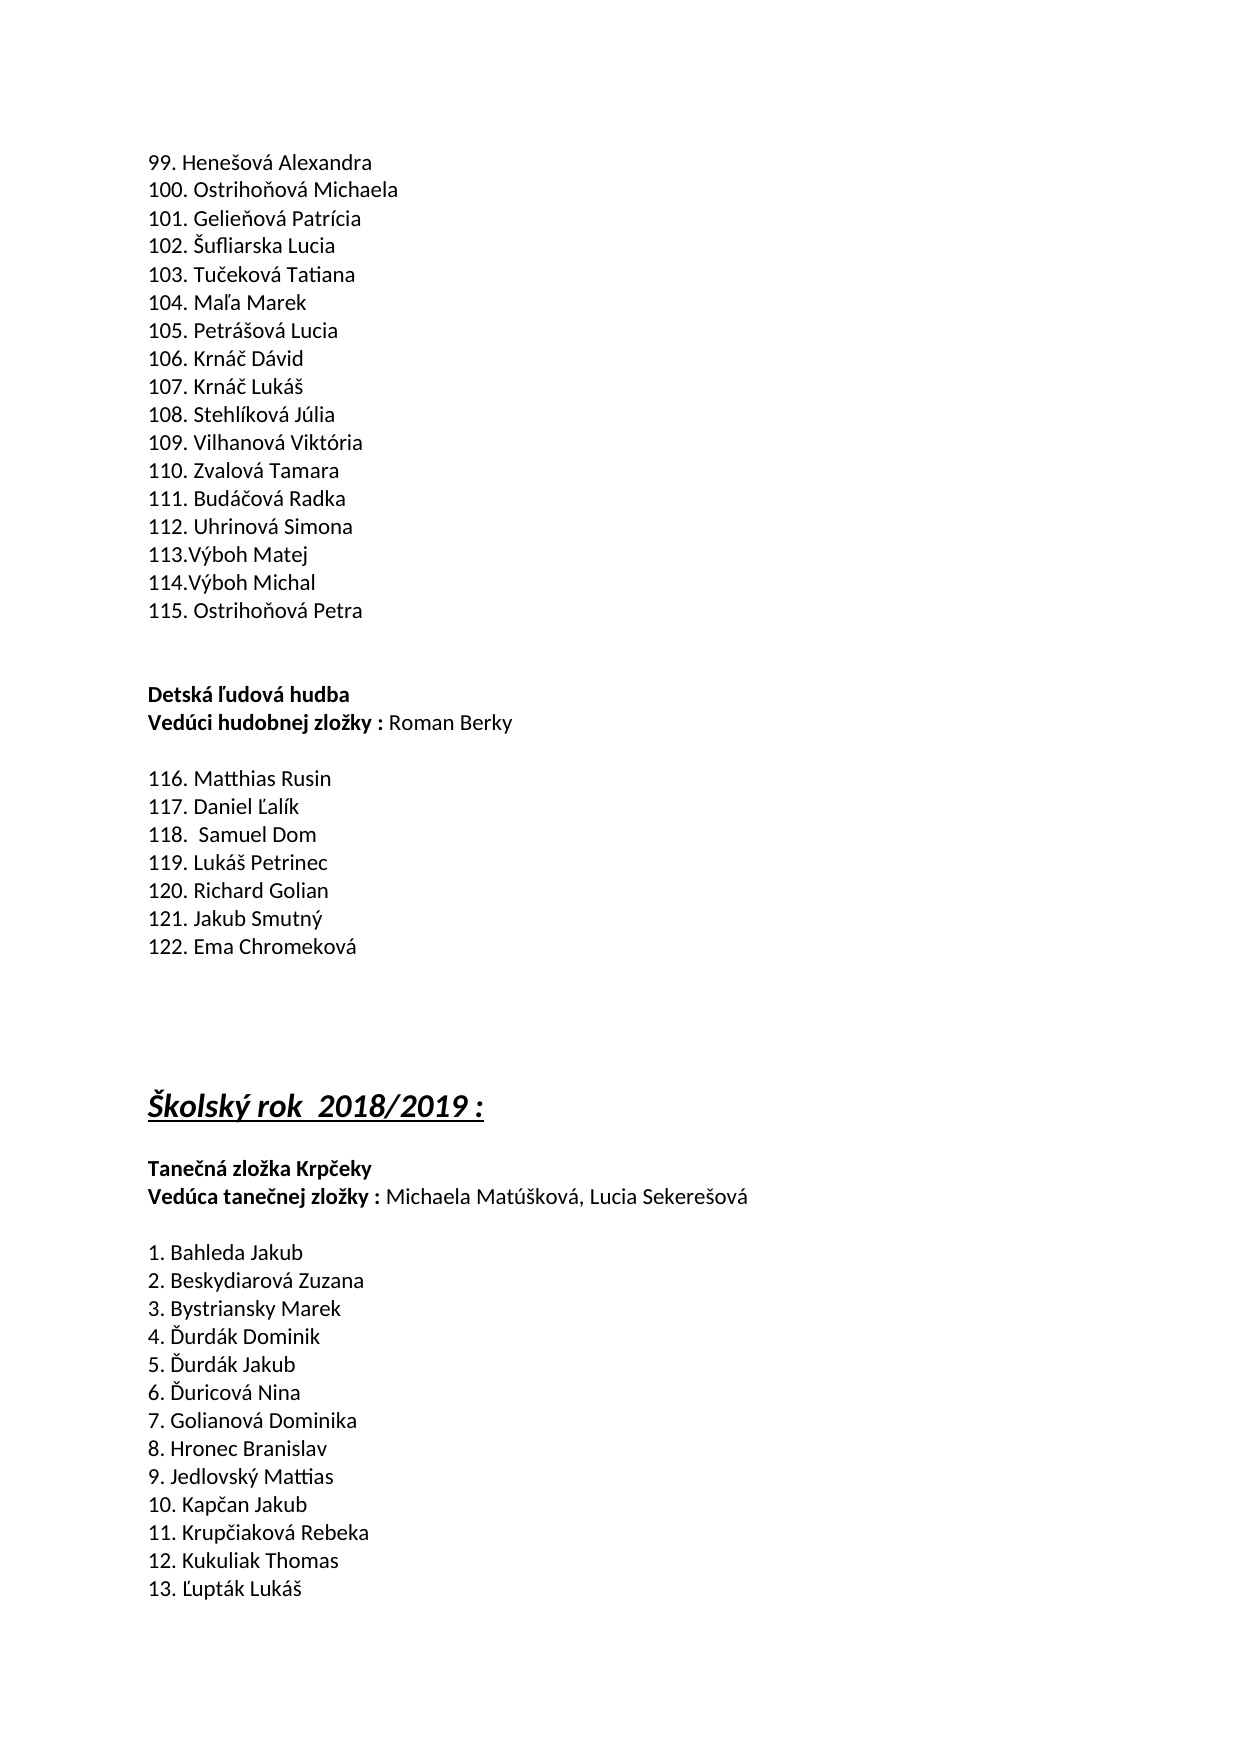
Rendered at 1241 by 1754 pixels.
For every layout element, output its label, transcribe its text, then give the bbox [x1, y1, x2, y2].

text 100. Ostrihoňová Michaela [148, 176, 1093, 204]
text 122. Ema Chromeková [148, 932, 1093, 960]
text 99. Henešová Alexandra [148, 148, 1093, 176]
text Vedúci hudobnej zložky : Roman Berky [148, 708, 1093, 736]
text 1. Bahleda Jakub [148, 1238, 1093, 1266]
text 8. Hronec Branislav [148, 1434, 1093, 1462]
text 109. Vilhanová Viktória [148, 428, 1093, 456]
text 3. Bystriansky Marek [148, 1294, 1093, 1322]
text 101. Gelieňová Patrícia [148, 204, 1093, 232]
text 2. Beskydiarová Zuzana [148, 1266, 1093, 1294]
text 113.Výboh Matej [148, 540, 1093, 568]
text 4. Ďurdák Dominik [148, 1322, 1093, 1350]
text 108. Stehlíková Júlia [148, 400, 1093, 428]
text 5. Ďurdák Jakub [148, 1350, 1093, 1378]
text 103. Tučeková Tatiana [148, 260, 1093, 288]
text 120. Richard Golian [148, 876, 1093, 904]
text Vedúca tanečnej zložky : Michaela Matúšková, Lucia Sekerešová [148, 1182, 1093, 1210]
text 118. Samuel Dom [148, 820, 1093, 848]
text 9. Jedlovský Mattias [148, 1462, 1093, 1490]
text 12. Kukuliak Thomas [148, 1546, 1093, 1574]
text 110. Zvalová Tamara [148, 456, 1093, 484]
text 13. Ľupták Lukáš [148, 1574, 1093, 1602]
text 114.Výboh Michal [148, 568, 1093, 596]
text 106. Krnáč Dávid [148, 344, 1093, 372]
text Tanečná zložka Krpčeky [148, 1154, 1093, 1182]
text 115. Ostrihoňová Petra [148, 596, 1093, 624]
text 102. Šufliarska Lucia [148, 232, 1093, 260]
text 112. Uhrinová Simona [148, 512, 1093, 540]
text 6. Ďuricová Nina [148, 1378, 1093, 1406]
text 107. Krnáč Lukáš [148, 372, 1093, 400]
text 11. Krupčiaková Rebeka [148, 1518, 1093, 1546]
text Detská ľudová hudba [148, 680, 1093, 708]
text 111. Budáčová Radka [148, 484, 1093, 512]
text Školský rok 2018/2019 : [148, 1085, 1093, 1126]
text 10. Kapčan Jakub [148, 1490, 1093, 1518]
text 7. Golianová Dominika [148, 1406, 1093, 1434]
text 105. Petrášová Lucia [148, 316, 1093, 344]
text 119. Lukáš Petrinec [148, 848, 1093, 876]
text 121. Jakub Smutný [148, 904, 1093, 932]
text 104. Maľa Marek [148, 288, 1093, 316]
text 116. Matthias Rusin [148, 764, 1093, 792]
text 117. Daniel Ľalík [148, 792, 1093, 820]
